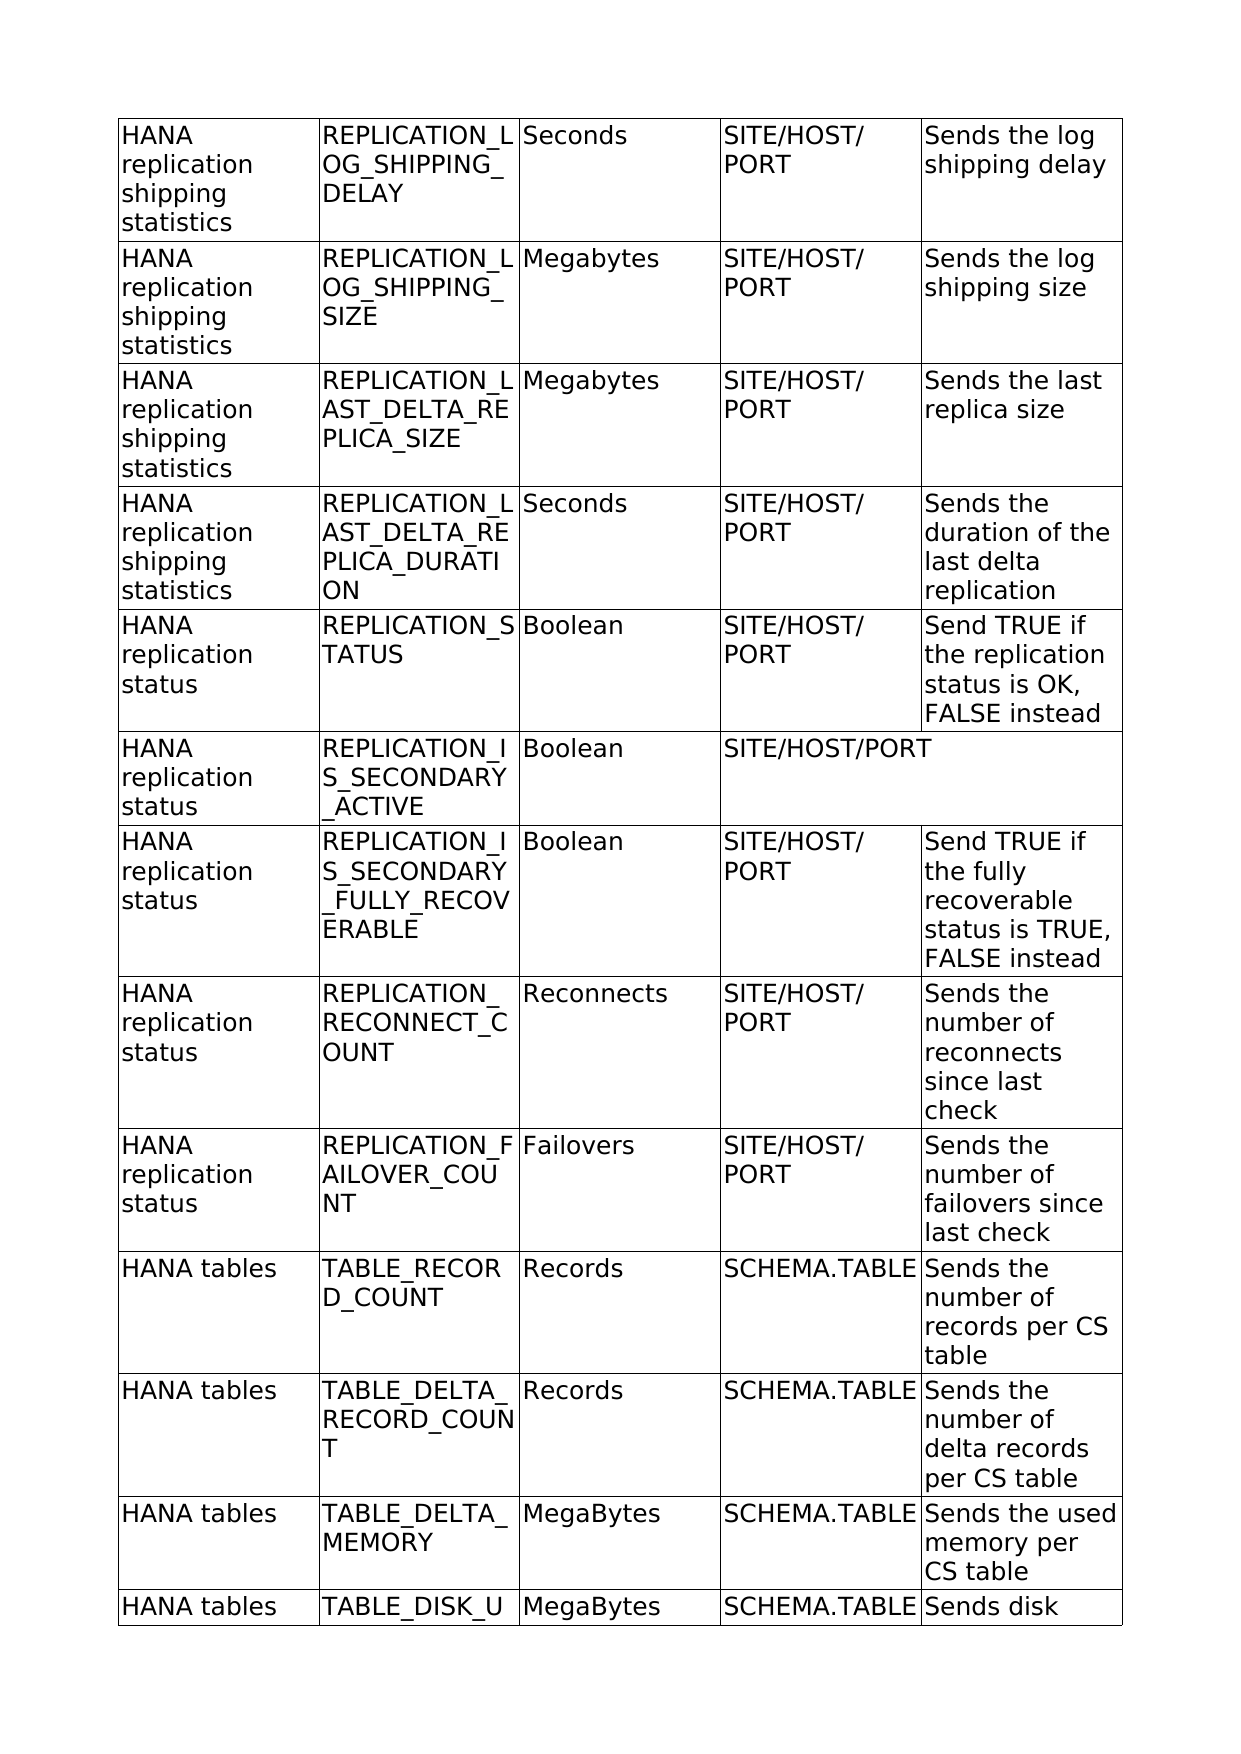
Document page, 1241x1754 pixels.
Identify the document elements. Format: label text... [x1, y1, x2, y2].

table_cell SCHEMA.TABLE [721, 1497, 921, 1589]
table_cell MegaBytes [520, 1590, 720, 1624]
table_cell SCHEMA.TABLE [721, 1374, 921, 1496]
table_cell REPLICATION_LAST_DELTA_REPLICA_SIZE [320, 364, 519, 486]
table_cell HANA replication status [119, 732, 319, 824]
table_cell HANA replication status [119, 826, 319, 976]
table_cell TABLE_DISK_U [320, 1590, 519, 1624]
table_cell Send TRUE if the fully recoverable status is TRUE, FALSE instead [922, 826, 1122, 976]
table_cell REPLICATION_RECONNECT_COUNT [320, 977, 519, 1128]
table_cell REPLICATION_IS_SECONDARY_ACTIVE [320, 732, 519, 824]
table_cell Boolean [520, 826, 720, 976]
table_cell Records [520, 1252, 720, 1373]
table_cell Sends the number of records per CS table [922, 1252, 1122, 1373]
table_cell TABLE_DELTA_RECORD_COUNT [320, 1374, 519, 1496]
table_cell Megabytes [520, 242, 720, 363]
table_cell SITE/HOST/PORT [721, 732, 1122, 824]
table_cell SITE/HOST/PORT [721, 1129, 921, 1251]
table_cell HANA replication status [119, 610, 319, 731]
table_cell SITE/HOST/PORT [721, 119, 921, 241]
table_cell Reconnects [520, 977, 720, 1128]
table_cell SITE/HOST/PORT [721, 610, 921, 731]
table_cell SITE/HOST/PORT [721, 826, 921, 976]
table_cell HANA replication shipping statistics [119, 364, 319, 486]
table_cell HANA replication status [119, 1129, 319, 1251]
table_cell Boolean [520, 732, 720, 824]
table_cell Seconds [520, 487, 720, 608]
table_cell REPLICATION_LOG_SHIPPING_SIZE [320, 242, 519, 363]
table_cell Seconds [520, 119, 720, 241]
table_cell SCHEMA.TABLE [721, 1252, 921, 1373]
table_cell Records [520, 1374, 720, 1496]
table_cell Failovers [520, 1129, 720, 1251]
table_cell Sends disk [922, 1590, 1122, 1624]
table_cell REPLICATION_IS_SECONDARY_FULLY_RECOVERABLE [320, 826, 519, 976]
table_cell Sends the duration of the last delta replication [922, 487, 1122, 608]
table_cell HANA replication shipping statistics [119, 242, 319, 363]
table_cell Sends the used memory per CS table [922, 1497, 1122, 1589]
table_cell HANA tables [119, 1374, 319, 1496]
table_cell Sends the number of delta records per CS table [922, 1374, 1122, 1496]
table_cell Sends the last replica size [922, 364, 1122, 486]
table_cell HANA tables [119, 1590, 319, 1624]
table_cell HANA tables [119, 1252, 319, 1373]
table_cell HANA replication shipping statistics [119, 119, 319, 241]
table_cell REPLICATION_STATUS [320, 610, 519, 731]
table_cell REPLICATION_LAST_DELTA_REPLICA_DURATION [320, 487, 519, 608]
table_cell Boolean [520, 610, 720, 731]
table_cell REPLICATION_FAILOVER_COUNT [320, 1129, 519, 1251]
table_cell SITE/HOST/PORT [721, 364, 921, 486]
table_cell Sends the log shipping size [922, 242, 1122, 363]
table_cell HANA replication shipping statistics [119, 487, 319, 608]
table_cell SITE/HOST/PORT [721, 242, 921, 363]
table_cell REPLICATION_LOG_SHIPPING_DELAY [320, 119, 519, 241]
table_cell Sends the log shipping delay [922, 119, 1122, 241]
table_cell HANA tables [119, 1497, 319, 1589]
table_cell SCHEMA.TABLE [721, 1590, 921, 1624]
table_cell HANA replication status [119, 977, 319, 1128]
table_cell Sends the number of failovers since last check [922, 1129, 1122, 1251]
table_cell TABLE_RECORD_COUNT [320, 1252, 519, 1373]
table_cell TABLE_DELTA_MEMORY [320, 1497, 519, 1589]
table_cell Megabytes [520, 364, 720, 486]
table_cell MegaBytes [520, 1497, 720, 1589]
table_cell Sends the number of reconnects since last check [922, 977, 1122, 1128]
table_cell SITE/HOST/PORT [721, 977, 921, 1128]
table_cell SITE/HOST/PORT [721, 487, 921, 608]
table_cell Send TRUE if the replication status is OK, FALSE instead [922, 610, 1122, 731]
